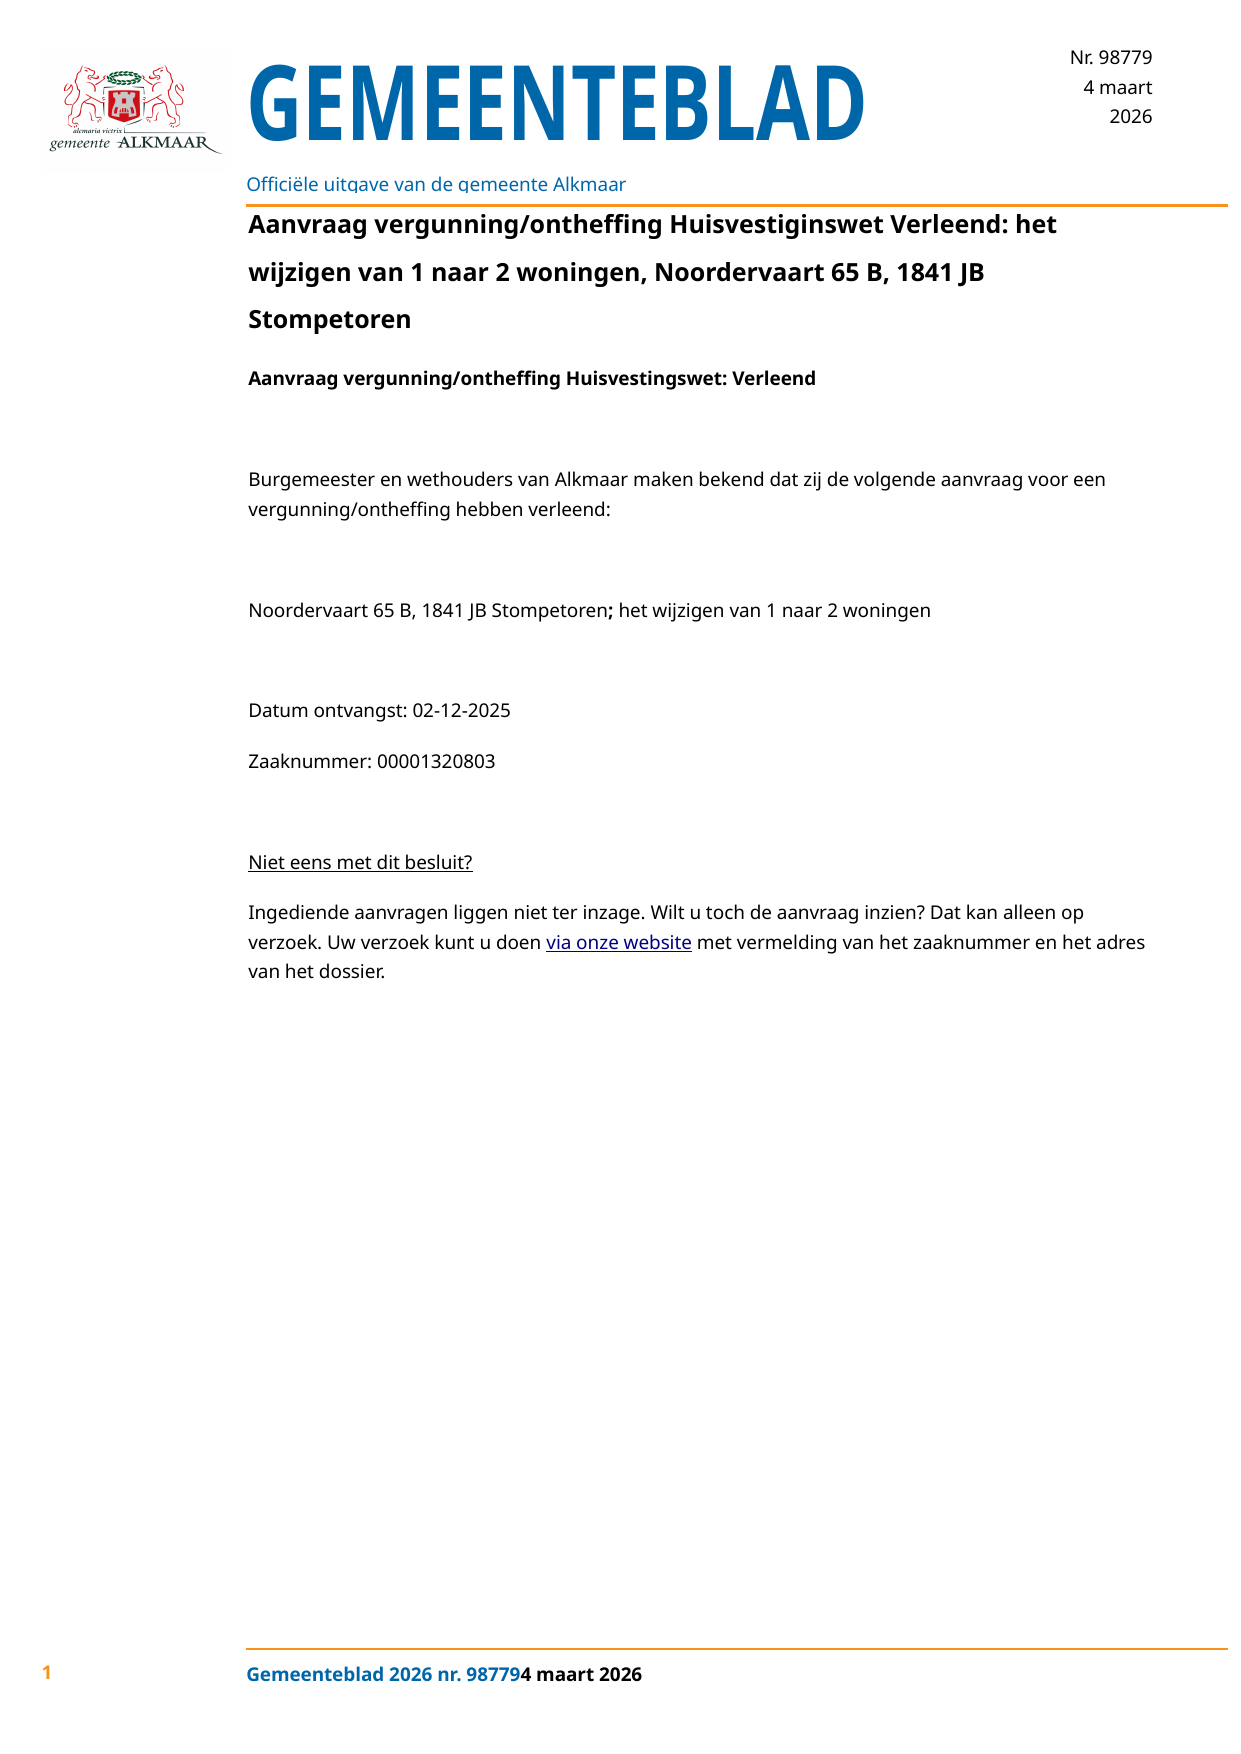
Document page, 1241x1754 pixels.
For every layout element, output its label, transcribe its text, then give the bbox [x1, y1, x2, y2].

text Burgemeester en wethouders van Alkmaar maken bekend dat zij de volgende aanvraag voor een vergunning/ontheffing hebben verleend: [248, 466, 1152, 522]
text Noordervaart 65 B, 1841 JB Stompetoren; het wijzigen van 1 naar 2 woningen [248, 597, 1152, 622]
text Niet eens met dit besluit? [248, 849, 1152, 874]
picture [41, 47, 231, 172]
text Datum ontvangst: 02-12-2025 [248, 698, 1152, 723]
text Aanvraag vergunning/ontheffing Huisvestiginswet Verleend: het wijzigen van 1 naar 2 woningen, Noordervaart 65 B, 1841 JB Stompetoren [248, 207, 1152, 336]
text Zaaknummer: 00001320803 [248, 748, 1152, 774]
text Aanvraag vergunning/ontheffing Huisvestingswet: Verleend [248, 366, 1152, 391]
text Ingediende aanvragen liggen niet ter inzage. Wilt u toch de aanvraag inzien? Dat kan alleen op verzoek. Uw verzoek kunt u doen via onze website met vermelding van het zaaknummer en het adres van het dossier. [248, 899, 1152, 984]
